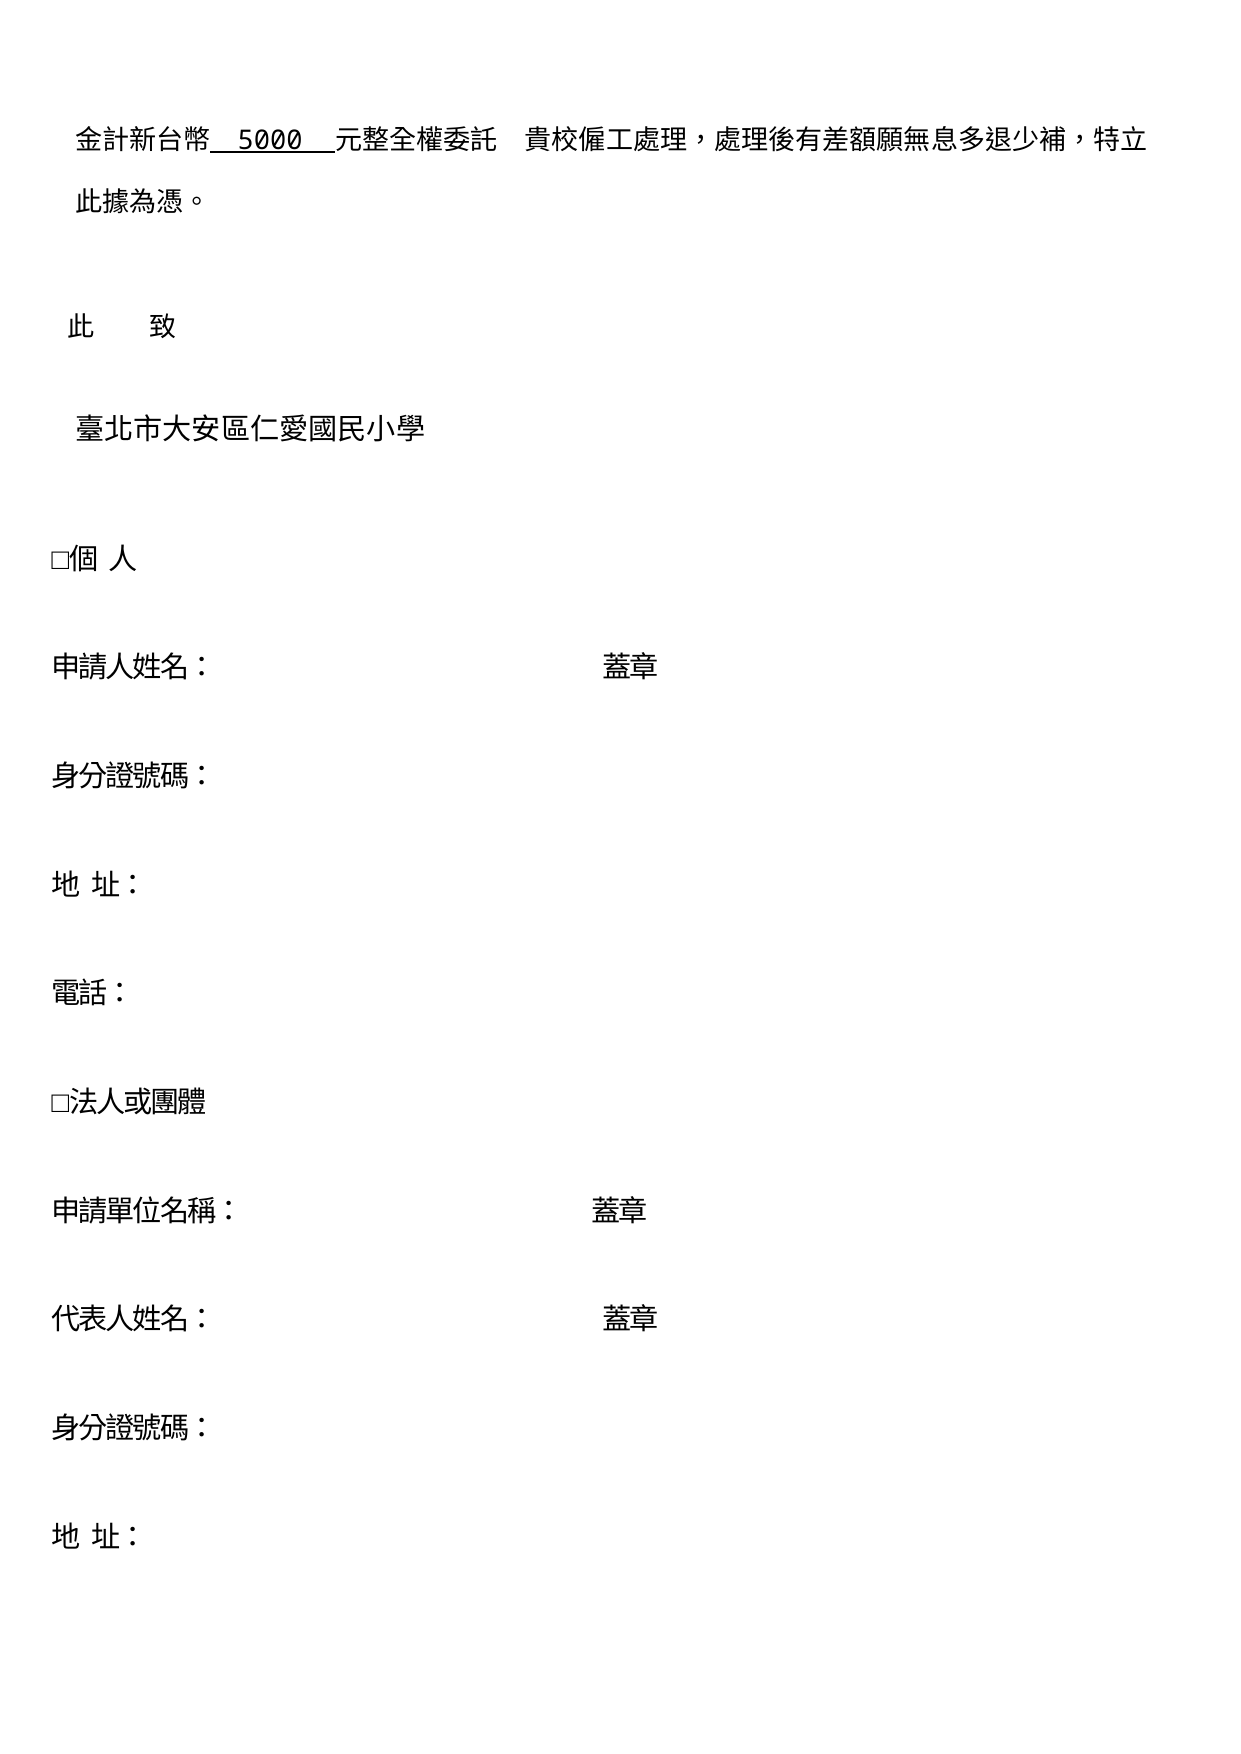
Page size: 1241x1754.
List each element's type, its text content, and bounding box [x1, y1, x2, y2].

text 申請單位名稱： 蓋章 [51, 1167, 1165, 1229]
text □法人或團體 [51, 1058, 1165, 1121]
text 身分證號碼： [51, 1384, 1165, 1447]
text 電話： [51, 949, 1165, 1012]
text 此 致 [51, 283, 1165, 346]
text 地 址： [51, 841, 1165, 903]
text 身分證號碼： [51, 732, 1165, 795]
text 地 址： [51, 1493, 1165, 1555]
text 代表人姓名： 蓋章 [51, 1275, 1165, 1338]
text 臺北市大安區仁愛國民小學 [75, 385, 1165, 448]
text 金計新台幣 5000 元整全權委託 貴校僱工處理，處理後有差額願無息多退少補，特立此據為憑。 [75, 96, 1165, 221]
text □個 人 [51, 515, 1165, 577]
text 申請人姓名： 蓋章 [51, 623, 1165, 686]
